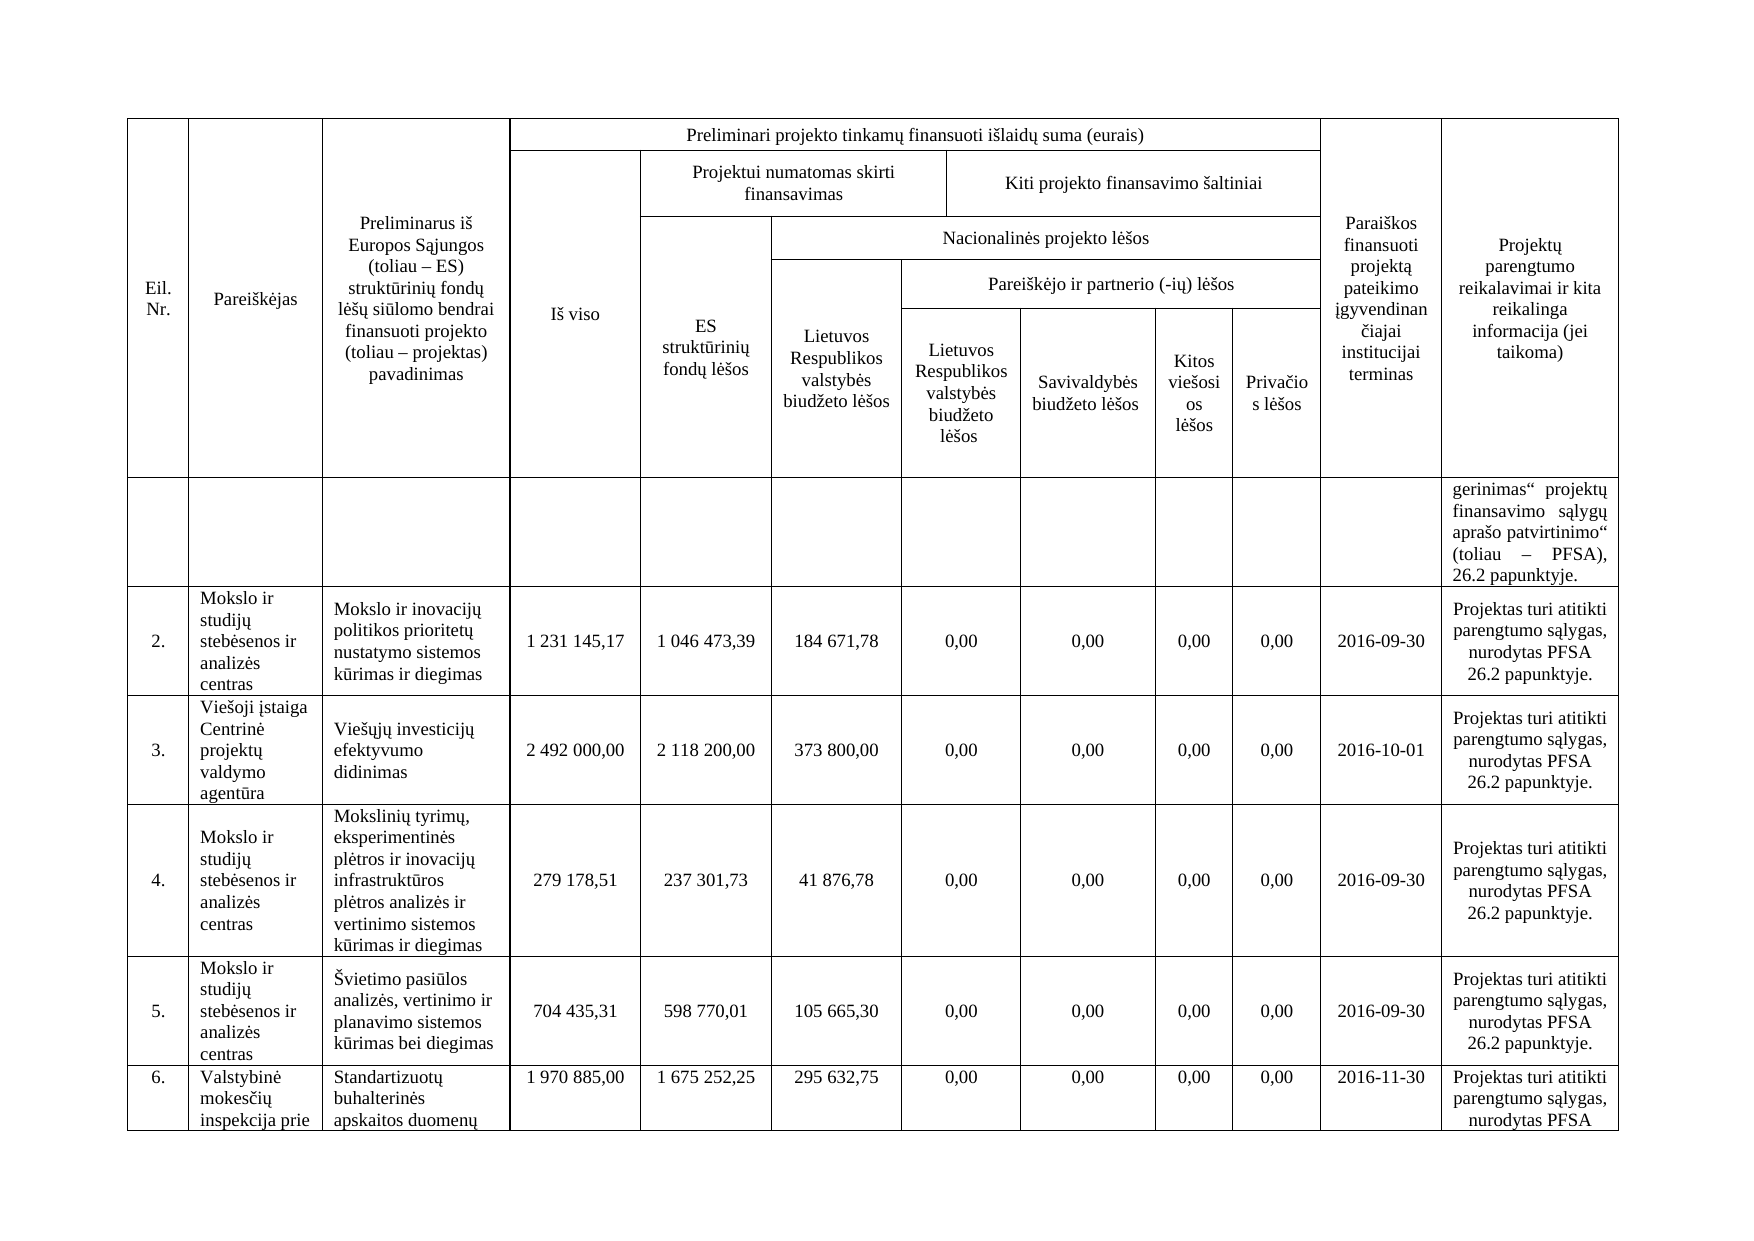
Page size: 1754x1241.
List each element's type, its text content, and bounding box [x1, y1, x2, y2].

table_cell [1619, 956, 1624, 1064]
table_cell [189, 478, 322, 586]
table_cell [323, 478, 509, 586]
table_cell 0,00 [902, 805, 1020, 956]
table_cell gerinimas“ projektų finansavimo sąlygų aprašo patvirtinimo“ (toliau – PFSA), 26.2 papunktyje. [1442, 478, 1618, 586]
table_cell 237 301,73 [641, 805, 771, 956]
table_cell Valstybinė mokesčių inspekcija prie [189, 1066, 322, 1130]
table_header Preliminari projekto tinkamų finansuoti išlaidų suma (eurais) [511, 119, 1320, 149]
table_cell 0,00 [902, 587, 1020, 695]
table_cell 1 970 885,00 [511, 1066, 640, 1130]
table_cell Pareiškėjo ir partnerio (-ių) lėšos [902, 260, 1320, 307]
table_cell [902, 478, 1020, 586]
table_cell 2 492 000,00 [511, 696, 640, 804]
table_cell Projektui numatomas skirti finansavimas [641, 151, 946, 216]
table_cell Kitos viešosios lėšos [1156, 309, 1232, 477]
table_cell 2 118 200,00 [641, 696, 771, 804]
table_cell 1 675 252,25 [641, 1066, 771, 1130]
table_cell [1619, 586, 1624, 695]
table_cell 0,00 [902, 696, 1020, 804]
table_cell 0,00 [902, 1066, 1020, 1130]
table_cell [1619, 1065, 1624, 1130]
table_cell 0,00 [902, 957, 1020, 1064]
table_cell [1619, 804, 1624, 956]
table_cell [1021, 478, 1155, 586]
table_header Preliminarus iš Europos Sąjungos (toliau – ES) struktūrinių fondų lėšų siūlomo bendrai finansuoti projekto (toliau – projektas) pavadinimas [323, 119, 509, 477]
table_cell [1619, 695, 1624, 804]
table_cell 0,00 [1156, 1066, 1232, 1130]
table_cell Lietuvos Respublikos valstybės biudžeto lėšos [902, 309, 1020, 477]
table_cell 0,00 [1021, 957, 1155, 1064]
table_cell 0,00 [1233, 587, 1320, 695]
table_cell 279 178,51 [511, 805, 640, 956]
table_cell 0,00 [1021, 805, 1155, 956]
table_cell Mokslo ir studijų stebėsenos ir analizės centras [189, 805, 322, 956]
table_cell [511, 478, 640, 586]
table_cell 2. [128, 587, 188, 695]
table_cell [1321, 478, 1441, 586]
table_cell Viešoji įstaiga Centrinė projektų valdymo agentūra [189, 696, 322, 804]
table_cell 0,00 [1156, 696, 1232, 804]
table_cell 598 770,01 [641, 957, 771, 1064]
table_header Eil. Nr. [128, 119, 188, 477]
table_cell 0,00 [1233, 696, 1320, 804]
table_cell [128, 478, 188, 586]
table_cell Standartizuotų buhalterinės apskaitos duomenų [323, 1066, 509, 1130]
table_cell Projektas turi atitikti parengtumo sąlygas, nurodytas PFSA 26.2 papunktyje. [1442, 696, 1618, 804]
table_cell 105 665,30 [772, 957, 901, 1064]
table_cell [772, 478, 901, 586]
table_cell 0,00 [1233, 957, 1320, 1064]
table_cell Savivaldybės biudžeto lėšos [1021, 309, 1155, 477]
table_cell 184 671,78 [772, 587, 901, 695]
table_cell Mokslo ir inovacijų politikos prioritetų nustatymo sistemos kūrimas ir diegimas [323, 587, 509, 695]
table_cell 0,00 [1156, 805, 1232, 956]
table_cell 0,00 [1021, 696, 1155, 804]
table_header Projektų parengtumo reikalavimai ir kita reikalinga informacija (jei taikoma) [1442, 119, 1618, 477]
table_cell ES struktūrinių fondų lėšos [641, 217, 771, 477]
table_cell Projektas turi atitikti parengtumo sąlygas, nurodytas PFSA 26.2 papunktyje. [1442, 957, 1618, 1064]
table_cell Mokslo ir studijų stebėsenos ir analizės centras [189, 587, 322, 695]
table_cell 0,00 [1021, 1066, 1155, 1130]
table_cell 704 435,31 [511, 957, 640, 1064]
table_cell 0,00 [1156, 587, 1232, 695]
table_cell 373 800,00 [772, 696, 901, 804]
table_cell Nacionalinės projekto lėšos [772, 217, 1320, 259]
table_cell 0,00 [1233, 805, 1320, 956]
table_cell 4. [128, 805, 188, 956]
table_cell [641, 478, 771, 586]
table_header Pareiškėjas [189, 119, 322, 477]
table_cell 2016-09-30 [1321, 805, 1441, 956]
table_cell 3. [128, 696, 188, 804]
table_cell [1156, 478, 1232, 586]
table_cell Mokslo ir studijų stebėsenos ir analizės centras [189, 957, 322, 1064]
table_cell 2016-10-01 [1321, 696, 1441, 804]
table_cell Projektas turi atitikti parengtumo sąlygas, nurodytas PFSA [1442, 1066, 1618, 1130]
table_header Paraiškos finansuoti projektą pateikimo įgyvendinančiajai institucijai terminas [1321, 119, 1441, 477]
table_cell 295 632,75 [772, 1066, 901, 1130]
table_cell 0,00 [1021, 587, 1155, 695]
table_cell Projektas turi atitikti parengtumo sąlygas, nurodytas PFSA 26.2 papunktyje. [1442, 587, 1618, 695]
table_cell [1619, 259, 1624, 307]
table_cell [1619, 477, 1624, 586]
table_cell Privačios lėšos [1233, 309, 1320, 477]
table_cell 2016-09-30 [1321, 587, 1441, 695]
table_cell 41 876,78 [772, 805, 901, 956]
table_cell 6. [128, 1066, 188, 1130]
table_cell Projektas turi atitikti parengtumo sąlygas, nurodytas PFSA 26.2 papunktyje. [1442, 805, 1618, 956]
table_cell 1 231 145,17 [511, 587, 640, 695]
table_cell Viešųjų investicijų efektyvumo didinimas [323, 696, 509, 804]
table_cell 1 046 473,39 [641, 587, 771, 695]
table_cell Mokslinių tyrimų, eksperimentinės plėtros ir inovacijų infrastruktūros plėtros analizės ir vertinimo sistemos kūrimas ir diegimas [323, 805, 509, 956]
table_cell Iš viso [511, 151, 640, 477]
table_cell [1619, 150, 1624, 216]
table_cell [1619, 308, 1624, 477]
table_cell Kiti projekto finansavimo šaltiniai [947, 151, 1320, 216]
table_cell 2016-09-30 [1321, 957, 1441, 1064]
table_header [1619, 118, 1624, 149]
table_cell [1619, 216, 1624, 259]
table_cell 5. [128, 957, 188, 1064]
table_cell Lietuvos Respublikos valstybės biudžeto lėšos [772, 260, 901, 477]
table_cell 0,00 [1233, 1066, 1320, 1130]
table_cell [1233, 478, 1320, 586]
table_cell Švietimo pasiūlos analizės, vertinimo ir planavimo sistemos kūrimas bei diegimas [323, 957, 509, 1064]
table_cell 2016-11-30 [1321, 1066, 1441, 1130]
table_cell 0,00 [1156, 957, 1232, 1064]
